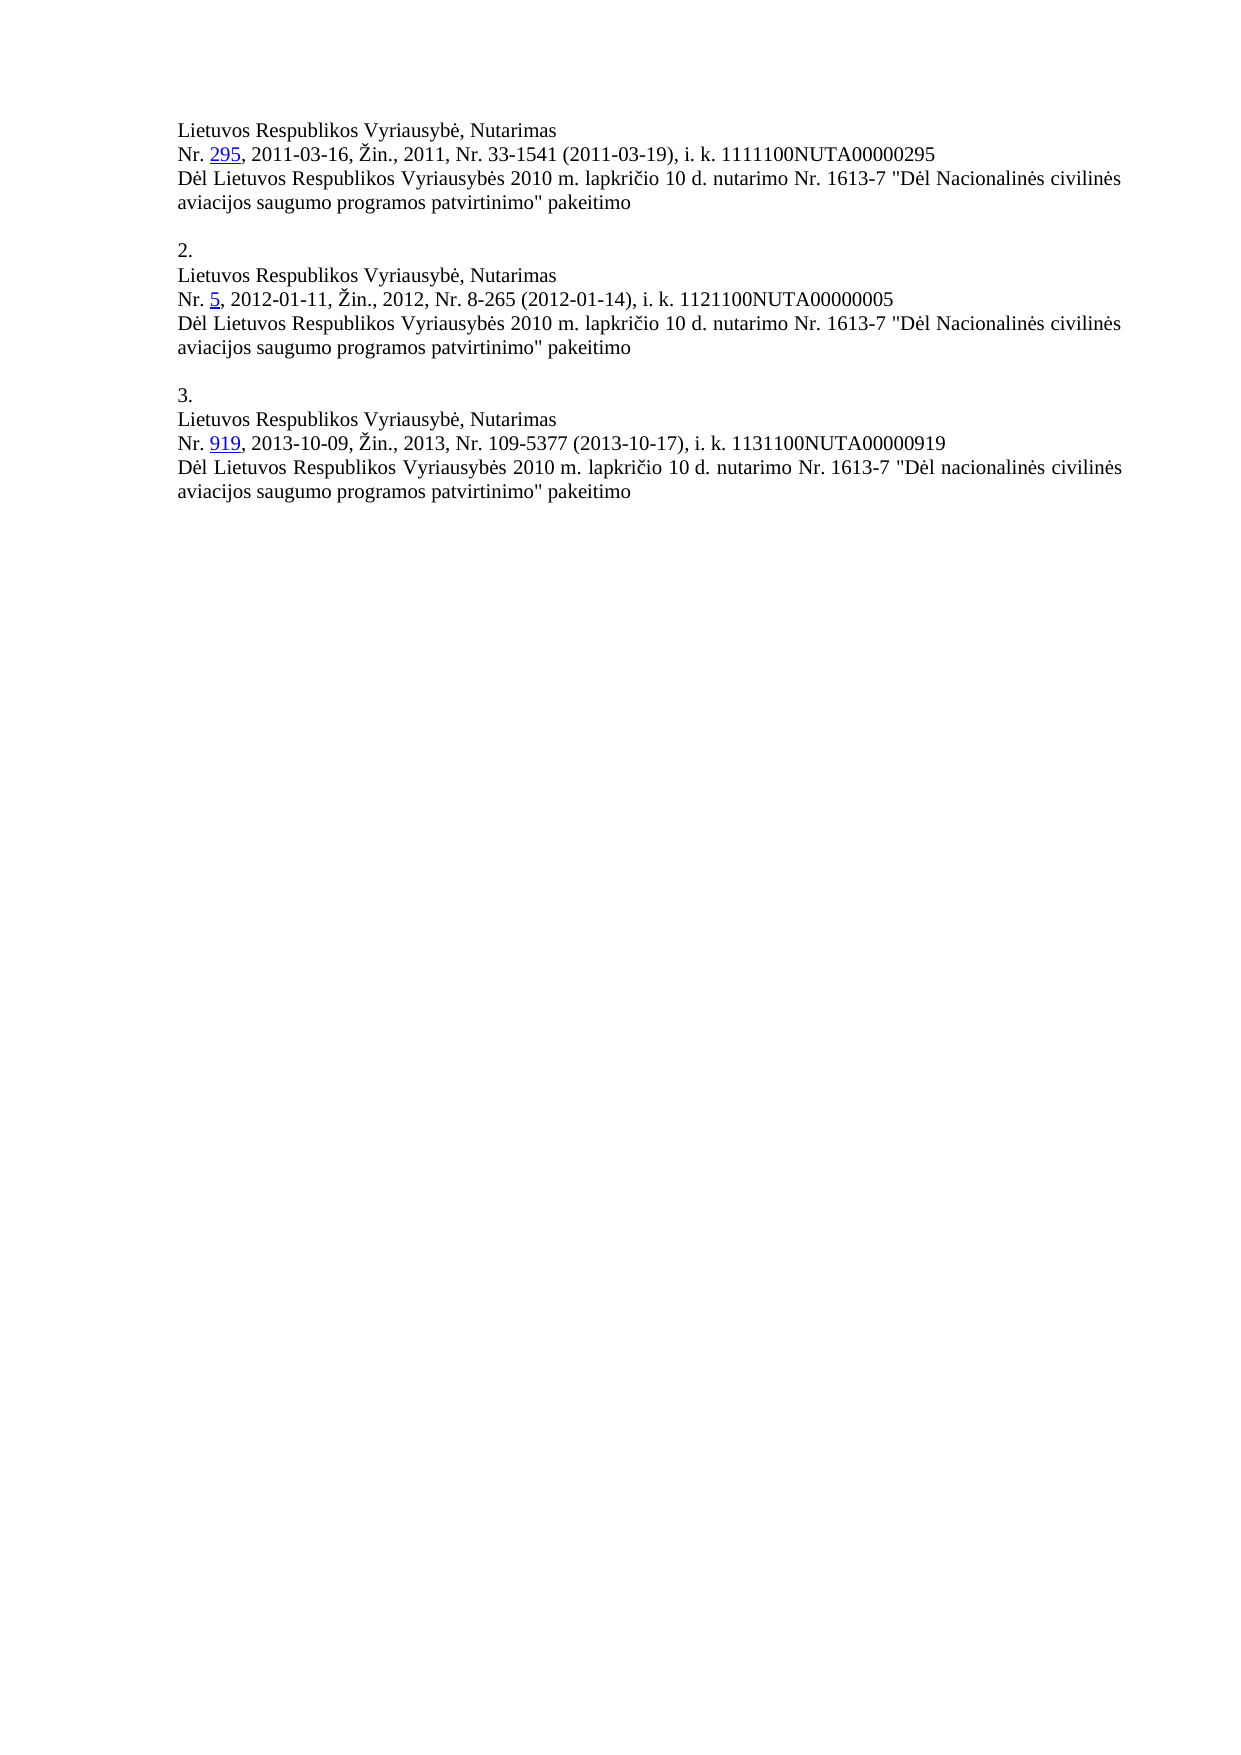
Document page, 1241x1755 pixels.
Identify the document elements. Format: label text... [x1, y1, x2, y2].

text Dėl Lietuvos Respublikos Vyriausybės 2010 m. lapkričio 10 d. nutarimo Nr. 1613-7 "Dėl Nacionalinės civilinės aviacijos saugumo programos patvirtinimo" pakeitimo [177, 166, 1122, 214]
text Nr. 919, 2013-10-09, Žin., 2013, Nr. 109-5377 (2013-10-17), i. k. 1131100NUTA00000919 [177, 431, 1122, 455]
text Lietuvos Respublikos Vyriausybė, Nutarimas [177, 407, 1122, 431]
text Lietuvos Respublikos Vyriausybė, Nutarimas [177, 262, 1122, 287]
text 3. [177, 383, 1122, 407]
text Dėl Lietuvos Respublikos Vyriausybės 2010 m. lapkričio 10 d. nutarimo Nr. 1613-7 "Dėl Nacionalinės civilinės aviacijos saugumo programos patvirtinimo" pakeitimo [177, 311, 1122, 359]
text Nr. 295, 2011-03-16, Žin., 2011, Nr. 33-1541 (2011-03-19), i. k. 1111100NUTA00000295 [177, 142, 1122, 166]
text 2. [177, 238, 1122, 262]
text Lietuvos Respublikos Vyriausybė, Nutarimas [177, 118, 1122, 142]
text Dėl Lietuvos Respublikos Vyriausybės 2010 m. lapkričio 10 d. nutarimo Nr. 1613-7 "Dėl nacionalinės civilinės aviacijos saugumo programos patvirtinimo" pakeitimo [177, 455, 1122, 503]
text Nr. 5, 2012-01-11, Žin., 2012, Nr. 8-265 (2012-01-14), i. k. 1121100NUTA00000005 [177, 287, 1122, 311]
